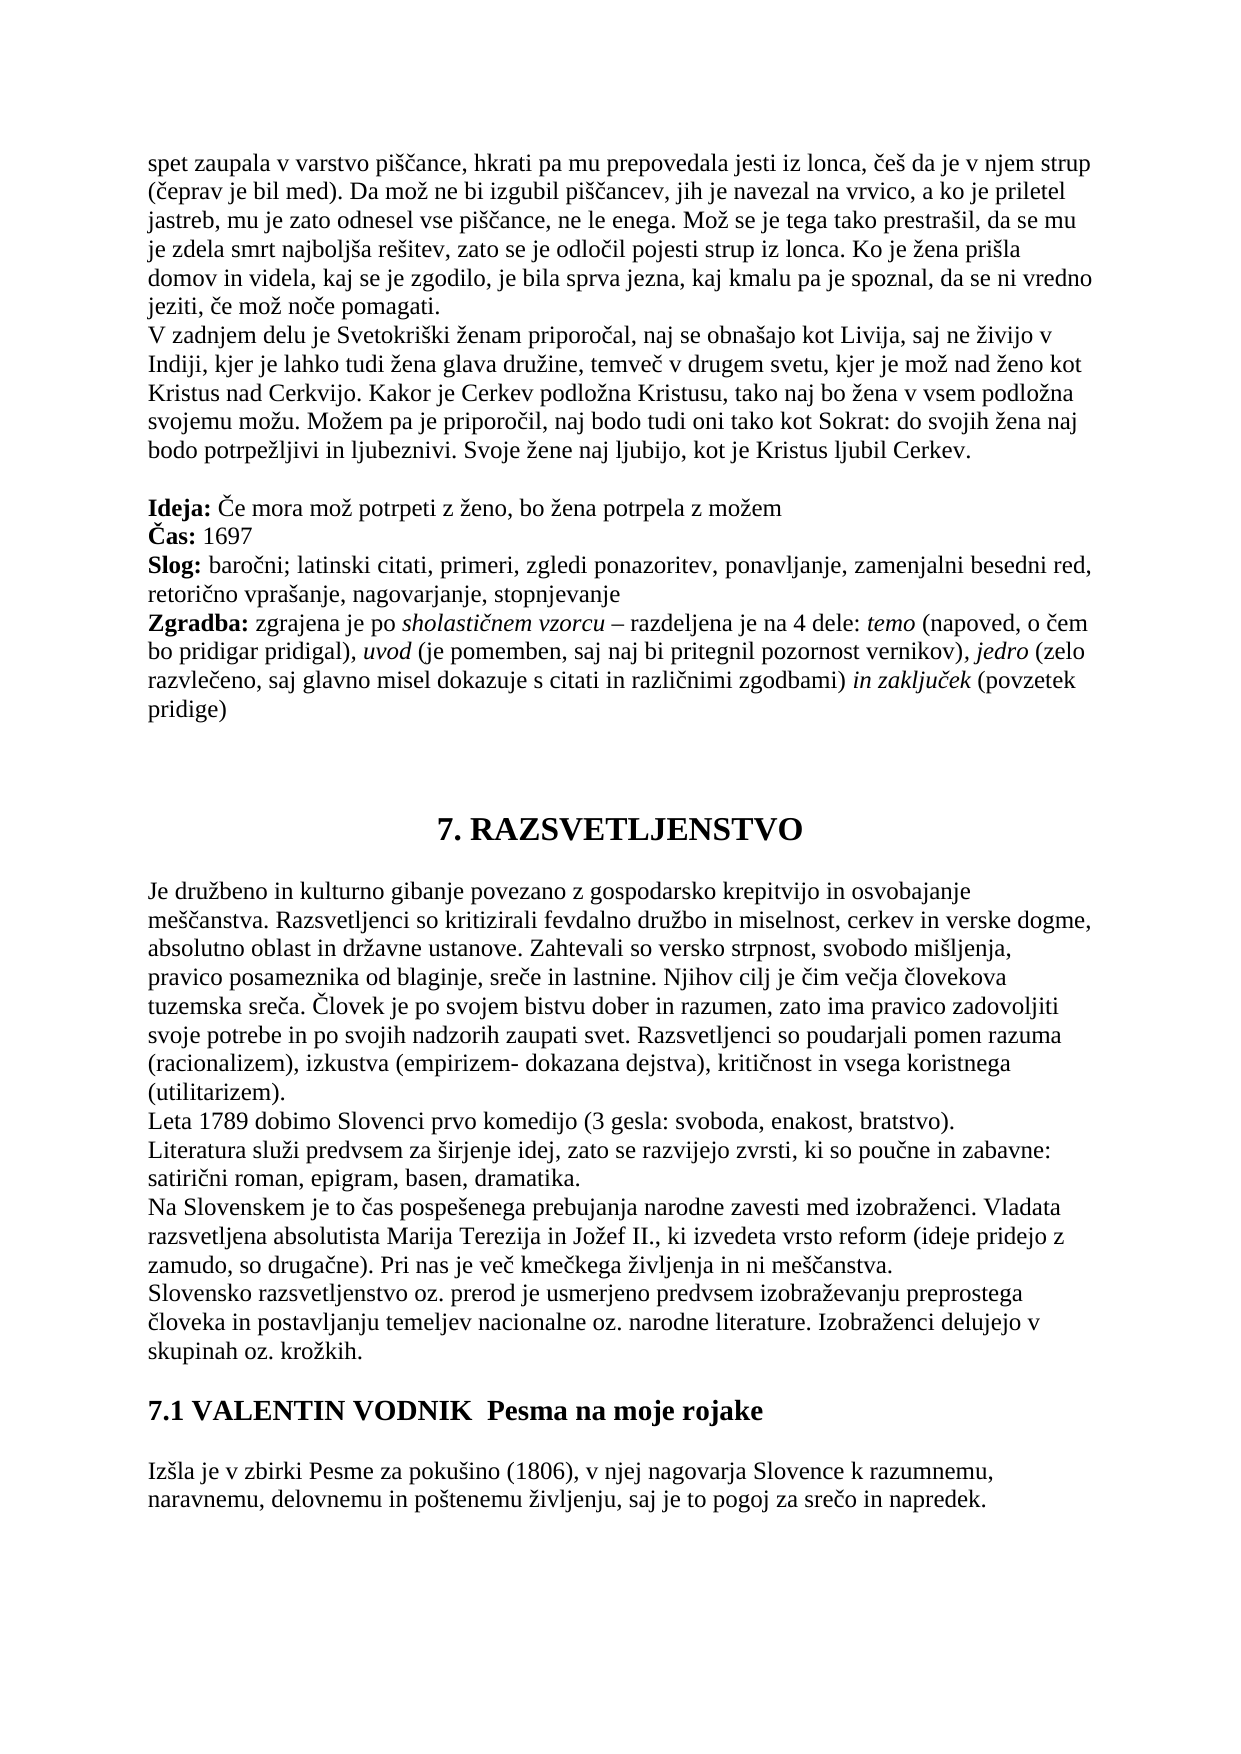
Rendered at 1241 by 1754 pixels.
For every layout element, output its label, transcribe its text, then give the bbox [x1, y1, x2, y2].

text Slovensko razsvetljenstvo oz. prerod je usmerjeno predvsem izobraževanju preprostega človeka in postavljanju temeljev nacionalne oz. narodne literature. Izobraženci delujejo v skupinah oz. krožkih. [148, 1278, 1093, 1365]
text Ideja: Če mora mož potrpeti z ženo, bo žena potrpela z možem [148, 493, 1093, 521]
text 7. RAZSVETLJENSTVO [148, 809, 1093, 847]
text Slog: baročni; latinski citati, primeri, zgledi ponazoritev, ponavljanje, zamenjalni besedni red, retorično vprašanje, nagovarjanje, stopnjevanje [148, 550, 1093, 608]
text 7.1 VALENTIN VODNIK Pesma na moje rojake [148, 1393, 1093, 1427]
text Izšla je v zbirki Pesme za pokušino (1806), v njej nagovarja Slovence k razumnemu, naravnemu, delovnemu in poštenemu življenju, saj je to pogoj za srečo in napredek. [148, 1456, 1093, 1513]
text Leta 1789 dobimo Slovenci prvo komedijo (3 gesla: svoboda, enakost, bratstvo). [148, 1106, 1093, 1135]
text Na Slovenskem je to čas pospešenega prebujanja narodne zavesti med izobraženci. Vladata razsvetljena absolutista Marija Terezija in Jožef II., ki izvedeta vrsto reform (ideje pridejo z zamudo, so drugačne). Pri nas je več kmečkega življenja in ni meščanstva. [148, 1192, 1093, 1278]
text Zgradba: zgrajena je po sholastičnem vzorcu – razdeljena je na 4 dele: temo (napoved, o čem bo pridigar pridigal), uvod (je pomemben, saj naj bi pritegnil pozornost vernikov), jedro (zelo razvlečeno, saj glavno misel dokazuje s citati in različnimi zgodbami) in zaključek (povzetek pridige) [148, 608, 1093, 723]
text Je družbeno in kulturno gibanje povezano z gospodarsko krepitvijo in osvobajanje meščanstva. Razsvetljenci so kritizirali fevdalno družbo in miselnost, cerkev in verske dogme, absolutno oblast in državne ustanove. Zahtevali so versko strpnost, svobodo mišljenja, pravico posameznika od blaginje, sreče in lastnine. Njihov cilj je čim večja človekova tuzemska sreča. Človek je po svojem bistvu dober in razumen, zato ima pravico zadovoljiti svoje potrebe in po svojih nadzorih zaupati svet. Razsvetljenci so poudarjali pomen razuma (racionalizem), izkustva (empirizem- dokazana dejstva), kritičnost in vsega koristnega (utilitarizem). [148, 876, 1093, 1106]
text Literatura služi predvsem za širjenje idej, zato se razvijejo zvrsti, ki so poučne in zabavne: satirični roman, epigram, basen, dramatika. [148, 1135, 1093, 1192]
text spet zaupala v varstvo piščance, hkrati pa mu prepovedala jesti iz lonca, češ da je v njem strup (čeprav je bil med). Da mož ne bi izgubil piščancev, jih je navezal na vrvico, a ko je priletel jastreb, mu je zato odnesel vse piščance, ne le enega. Mož se je tega tako prestrašil, da se mu je zdela smrt najboljša rešitev, zato se je odločil pojesti strup iz lonca. Ko je žena prišla domov in videla, kaj se je zgodilo, je bila sprva jezna, kaj kmalu pa je spoznal, da se ni vredno jeziti, če mož noče pomagati. [148, 148, 1093, 320]
text V zadnjem delu je Svetokriški ženam priporočal, naj se obnašajo kot Livija, saj ne živijo v Indiji, kjer je lahko tudi žena glava družine, temveč v drugem svetu, kjer je mož nad ženo kot Kristus nad Cerkvijo. Kakor je Cerkev podložna Kristusu, tako naj bo žena v vsem podložna svojemu možu. Možem pa je priporočil, naj bodo tudi oni tako kot Sokrat: do svojih žena naj bodo potrpežljivi in ljubeznivi. Svoje žene naj ljubijo, kot je Kristus ljubil Cerkev. [148, 320, 1093, 464]
text Čas: 1697 [148, 521, 1093, 550]
